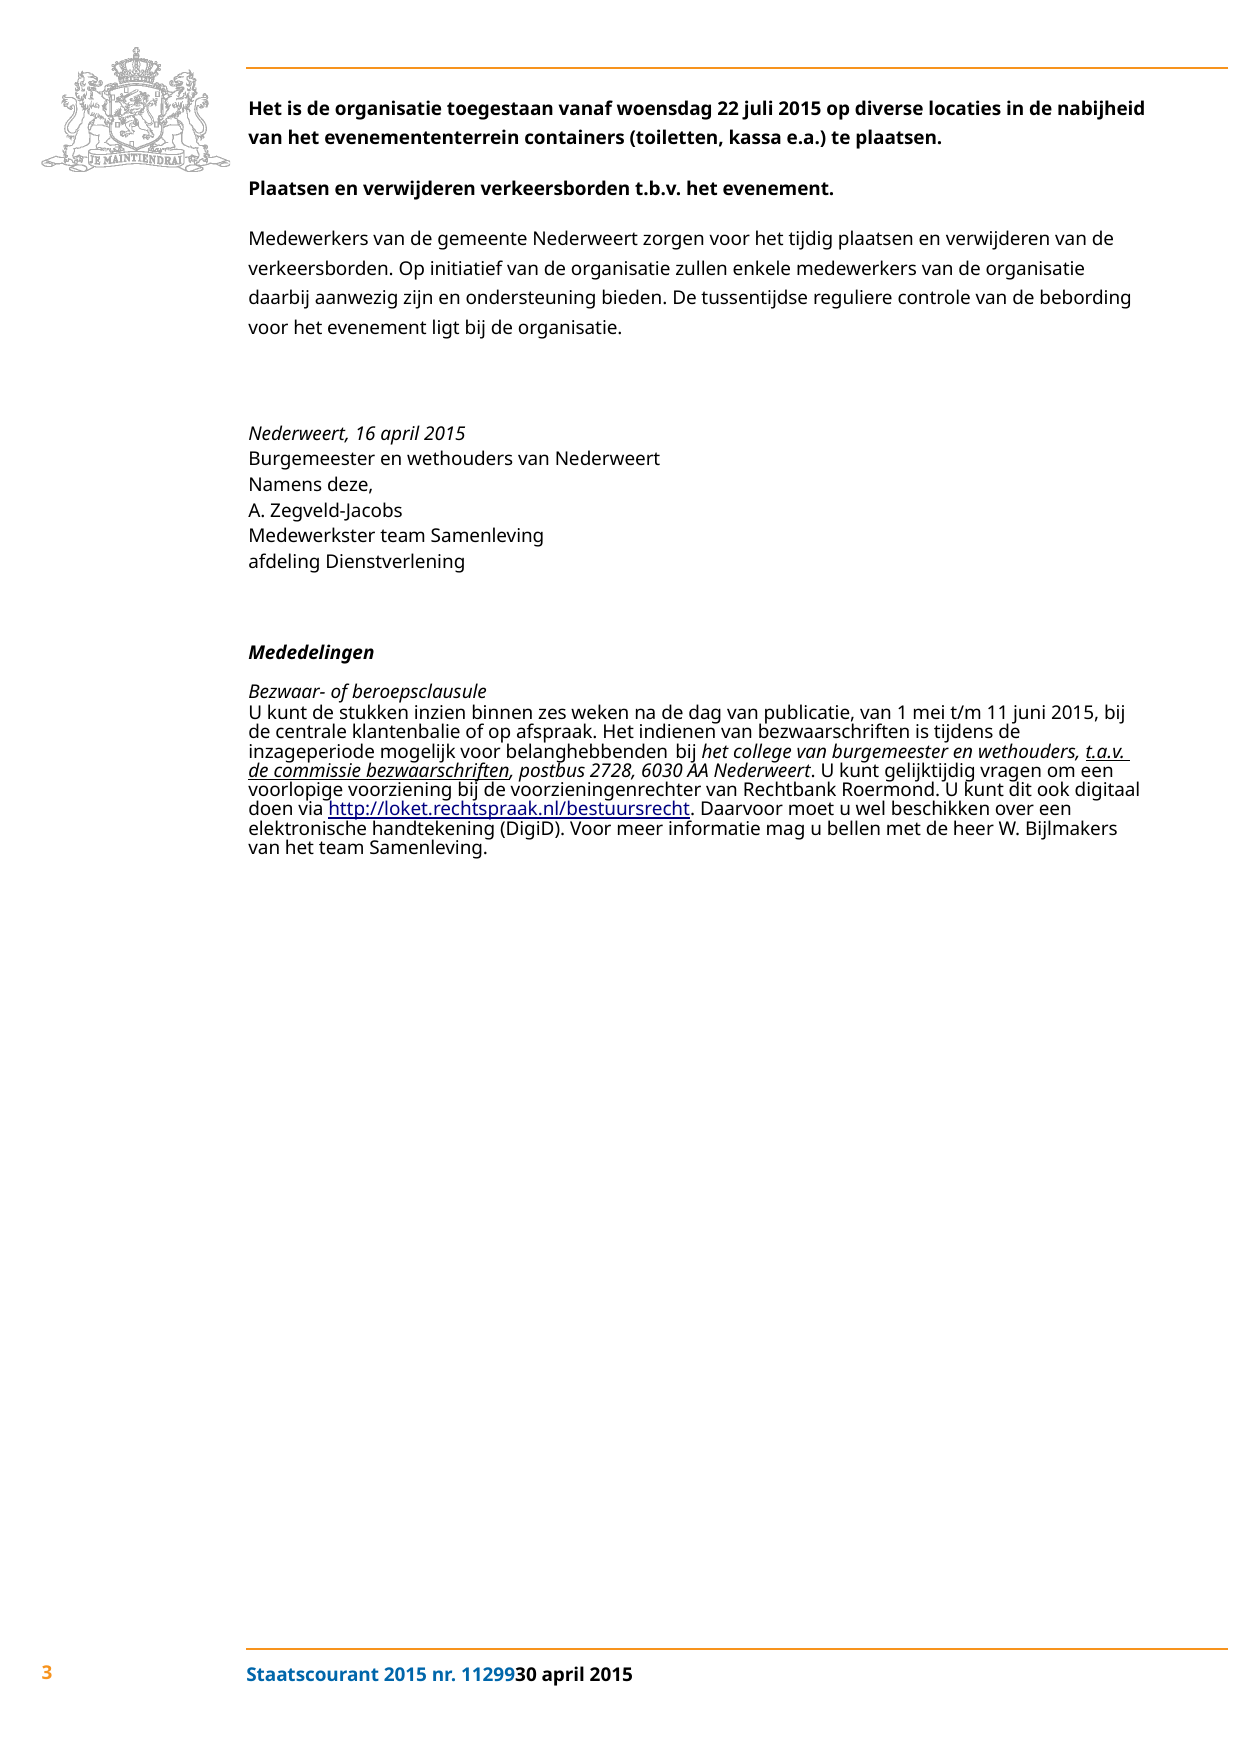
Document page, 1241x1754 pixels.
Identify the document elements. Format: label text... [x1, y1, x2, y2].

text Het is de organisatie toegestaan vanaf woensdag 22 juli 2015 op diverse locaties in de nabijheid van het evenemententerrein containers (toiletten, kassa e.a.) te plaatsen. [248, 95, 1152, 150]
text Medewerkster team Samenleving [248, 523, 1152, 548]
text U kunt de stukken inzien binnen zes weken na de dag van publicatie, van 1 mei t/m 11 juni 2015, bij de centrale klantenbalie of op afspraak. Het indienen van bezwaarschriften is tijdens de inzageperiode mogelijk voor belanghebbenden bij het college van burgemeester en wethouders, t.a.v. de commissie bezwaarschriften, postbus 2728, 6030 AA Nederweert. U kunt gelijktijdig vragen om een voorlopige voorziening bij de voorzieningenrechter van Rechtbank Roermond. U kunt dit ook digitaal doen via http://loket.rechtspraak.nl/bestuursrecht. Daarvoor moet u wel beschikken over een elektronische handtekening (DigiD). Voor meer informatie mag u bellen met de heer W. Bijlmakers van het team Samenleving. [248, 704, 1152, 858]
text Plaatsen en verwijderen verkeersborden t.b.v. het evenement. [248, 175, 1152, 201]
text Namens deze, [248, 471, 1152, 497]
text A. Zegveld-Jacobs [248, 497, 1152, 523]
text Burgemeester en wethouders van Nederweert [248, 445, 1152, 471]
text afdeling Dienstverlening [248, 548, 1152, 574]
text Bezwaar- of beroepsclausule [248, 678, 1152, 704]
text Medewerkers van de gemeente Nederweert zorgen voor het tijdig plaatsen en verwijderen van de verkeersborden. Op initiatief van de organisatie zullen enkele medewerkers van de organisatie daarbij aanwezig zijn en ondersteuning bieden. De tussentijdse reguliere controle van de bebording voor het evenement ligt bij de organisatie. [248, 225, 1152, 340]
text Nederweert, 16 april 2015 [248, 420, 1152, 445]
picture [41, 47, 231, 172]
text Mededelingen [248, 639, 1152, 665]
